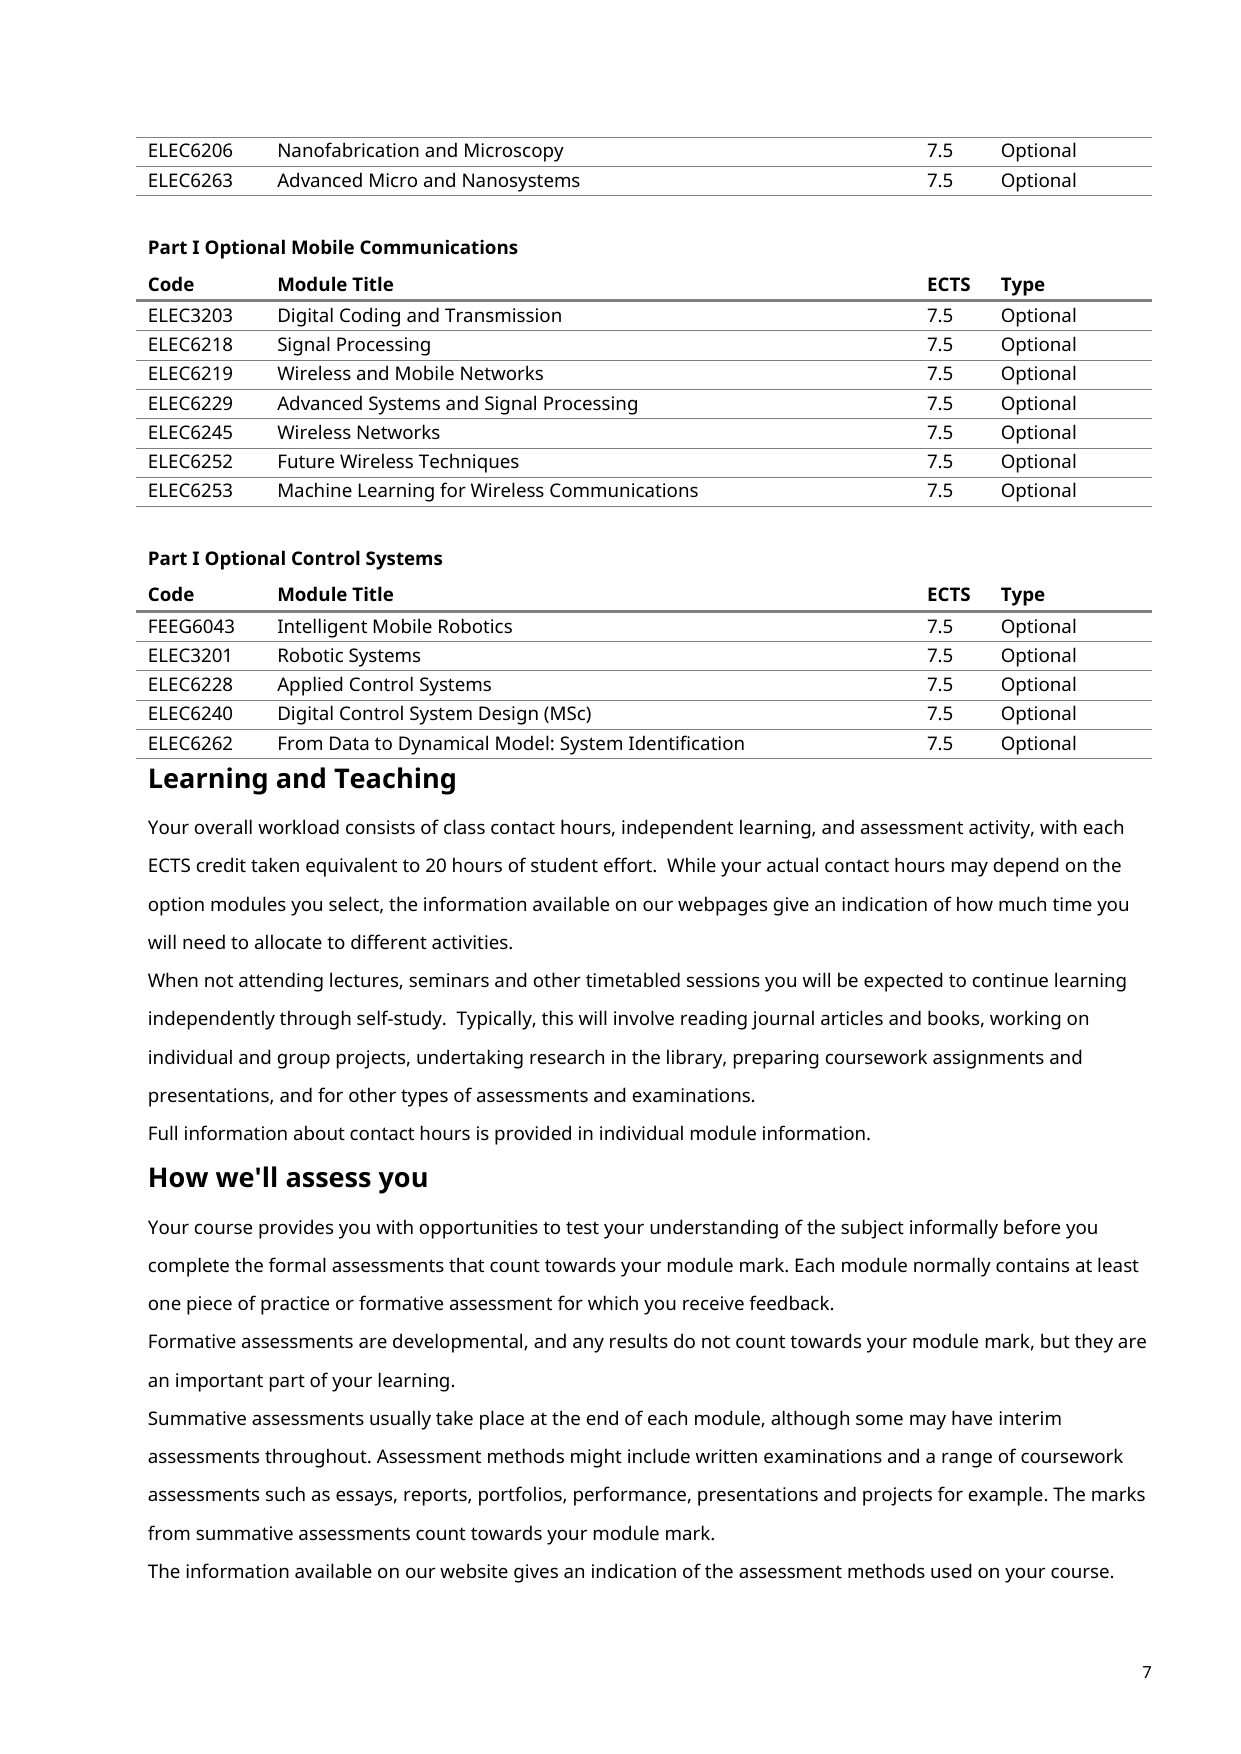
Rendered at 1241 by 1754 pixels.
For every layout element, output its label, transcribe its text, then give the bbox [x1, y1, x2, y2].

table_cell 7.5 [916, 361, 989, 389]
table_cell Optional [989, 138, 1152, 166]
table_cell Wireless Networks [266, 419, 916, 447]
table_cell ELEC6262 [136, 730, 266, 758]
table_cell 7.5 [916, 138, 989, 166]
table_cell Module Title [266, 582, 916, 610]
table_cell Applied Control Systems [266, 671, 916, 700]
table_cell Nanofabrication and Microscopy [266, 138, 916, 166]
table_cell Advanced Micro and Nanosystems [266, 167, 916, 195]
table_cell 7.5 [916, 302, 989, 330]
table_cell ELEC6263 [136, 167, 266, 195]
table_cell ELEC6240 [136, 701, 266, 729]
table_cell 7.5 [916, 671, 989, 700]
table_cell 7.5 [916, 449, 989, 477]
table_cell From Data to Dynamical Model: System Identification [266, 730, 916, 758]
table_cell Intelligent Mobile Robotics [266, 613, 916, 641]
table_cell Code [136, 271, 266, 299]
table_cell Robotic Systems [266, 642, 916, 670]
table_cell Digital Coding and Transmission [266, 302, 916, 330]
table_cell ELEC3201 [136, 642, 266, 670]
table_cell 7.5 [916, 331, 989, 360]
table_cell Optional [989, 449, 1152, 477]
table_cell 7.5 [916, 390, 989, 418]
table_cell Part I Optional Control Systems [136, 507, 1152, 582]
subtitle How we'll assess you [148, 1159, 1152, 1196]
table_cell Optional [989, 331, 1152, 360]
table_cell Future Wireless Techniques [266, 449, 916, 477]
table_cell 7.5 [916, 613, 989, 641]
subtitle Learning and Teaching [148, 759, 1152, 796]
text Formative assessments are developmental, and any results do not count towards your module mark, but they are an important part of your learning. [148, 1329, 1152, 1392]
table_cell ELEC6206 [136, 138, 266, 166]
table_cell 7.5 [916, 167, 989, 195]
table_cell ELEC6218 [136, 331, 266, 360]
table_cell Optional [989, 642, 1152, 670]
table_cell ECTS [916, 582, 989, 610]
table_cell Optional [989, 390, 1152, 418]
table_cell ELEC6228 [136, 671, 266, 700]
table_cell Optional [989, 671, 1152, 700]
table_cell 7.5 [916, 419, 989, 447]
table_cell Optional [989, 302, 1152, 330]
table_cell 7.5 [916, 478, 989, 506]
table_cell 7.5 [916, 701, 989, 729]
table_cell Optional [989, 361, 1152, 389]
table_cell ELEC3203 [136, 302, 266, 330]
table_cell Machine Learning for Wireless Communications [266, 478, 916, 506]
text Summative assessments usually take place at the end of each module, although some may have interim assessments throughout. Assessment methods might include written examinations and a range of coursework assessments such as essays, reports, portfolios, performance, presentations and projects for example. The marks from summative assessments count towards your module mark. [148, 1405, 1152, 1545]
table_cell Code [136, 582, 266, 610]
table_cell Optional [989, 730, 1152, 758]
text Full information about contact hours is provided in individual module information. [148, 1120, 1152, 1146]
table_cell Module Title [266, 271, 916, 299]
table_cell Optional [989, 419, 1152, 447]
text When not attending lectures, seminars and other timetabled sessions you will be expected to continue learning independently through self-study. Typically, this will involve reading journal articles and books, working on individual and group projects, undertaking research in the library, preparing coursework assignments and presentations, and for other types of assessments and examinations. [148, 967, 1152, 1108]
table_cell Optional [989, 478, 1152, 506]
table_cell Advanced Systems and Signal Processing [266, 390, 916, 418]
table_cell Type [989, 582, 1152, 610]
table_cell ELEC6252 [136, 449, 266, 477]
table_cell ELEC6253 [136, 478, 266, 506]
table_cell 7.5 [916, 730, 989, 758]
text The information available on our website gives an indication of the assessment methods used on your course. [148, 1558, 1152, 1583]
table_cell Digital Control System Design (MSc) [266, 701, 916, 729]
table_cell ELEC6229 [136, 390, 266, 418]
table_cell FEEG6043 [136, 613, 266, 641]
text Your overall workload consists of class contact hours, independent learning, and assessment activity, with each ECTS credit taken equivalent to 20 hours of student effort. While your actual contact hours may depend on the option modules you select, the information available on our webpages give an indication of how much time you will need to allocate to different activities. [148, 814, 1152, 955]
table_cell ECTS [916, 271, 989, 299]
table_cell ELEC6245 [136, 419, 266, 447]
table_cell Part I Optional Mobile Communications [136, 196, 1152, 271]
table_cell Type [989, 271, 1152, 299]
table_cell Optional [989, 167, 1152, 195]
table_cell ELEC6219 [136, 361, 266, 389]
table_cell Optional [989, 613, 1152, 641]
table_cell Signal Processing [266, 331, 916, 360]
table_cell Optional [989, 701, 1152, 729]
text Your course provides you with opportunities to test your understanding of the subject informally before you complete the formal assessments that count towards your module mark. Each module normally contains at least one piece of practice or formative assessment for which you receive feedback. [148, 1214, 1152, 1316]
table_cell Wireless and Mobile Networks [266, 361, 916, 389]
table_cell 7.5 [916, 642, 989, 670]
